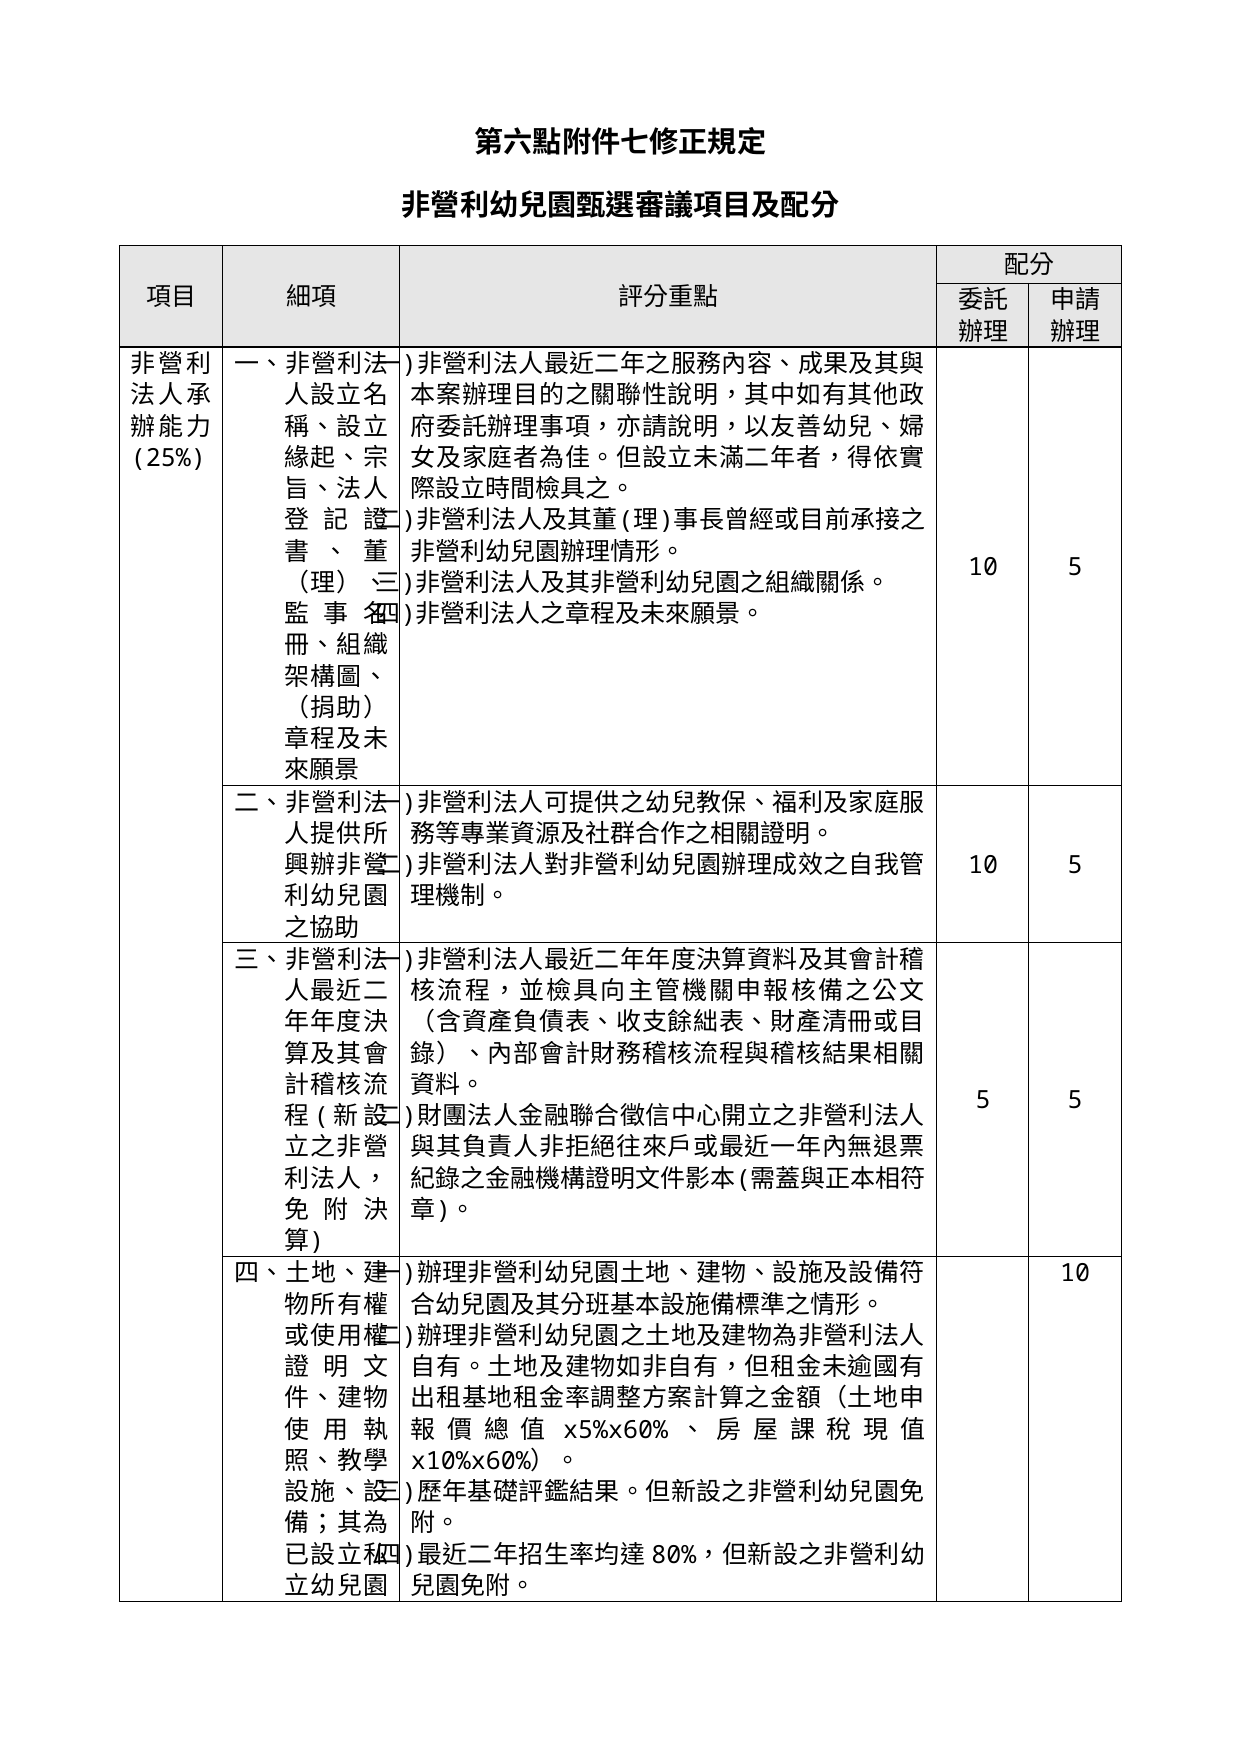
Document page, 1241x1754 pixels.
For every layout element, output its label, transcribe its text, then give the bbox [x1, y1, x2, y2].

table_cell (一)非營利法人可提供之幼兒教保、福利及家庭服務等專業資源及社群合作之相關證明。 (二)非營利法人對非營利幼兒園辦理成效之自我管理機制。 [400, 786, 936, 942]
table_cell 10 [937, 348, 1028, 785]
table_cell (一)非營利法人最近二年年度決算資料及其會計稽核流程，並檢具向主管機關申報核備之公文（含資產負債表、收支餘絀表、財產清冊或目錄）、內部會計財務稽核流程與稽核結果相關資料。 (二)財團法人金融聯合徵信中心開立之非營利法人與其負責人非拒絕往來戶或最近一年內無退票紀錄之金融機構證明文件影本(需蓋與正本相符章)。 [400, 943, 936, 1256]
table_cell (一)非營利法人最近二年之服務內容、成果及其與本案辦理目的之關聯性說明，其中如有其他政府委託辦理事項，亦請說明，以友善幼兒、婦女及家庭者為佳。但設立未滿二年者，得依實際設立時間檢具之。 (二)非營利法人及其董(理)事長曾經或目前承接之非營利幼兒園辦理情形。 (三)非營利法人及其非營利幼兒園之組織關係。 (四)非營利法人之章程及未來願景。 [400, 348, 936, 785]
table_header 細項 [223, 246, 399, 346]
table_cell 非營利法人承辦能力(25%) [120, 348, 222, 1601]
table_header 項目 [120, 246, 222, 346]
table_cell (一)辦理非營利幼兒園土地、建物、設施及設備符合幼兒園及其分班基本設施備標準之情形。 (二)辦理非營利幼兒園之土地及建物為非營利法人自有。土地及建物如非自有，但租金未逾國有出租基地租金率調整方案計算之金額（土地申報價總值x5%x60%、房屋課稅現值x10%x60%）。 (三)歷年基礎評鑑結果。但新設之非營利幼兒園免附。 (四)最近二年招生率均達80%，但新設之非營利幼兒園免附。 [400, 1257, 936, 1601]
table_cell 二、非營利法人提供所興辦非營利幼兒園之協助 [223, 786, 399, 942]
table_cell 申請辦理 [1029, 284, 1121, 346]
table_cell 5 [1029, 943, 1121, 1256]
table_cell 四、土地、建物所有權或使用權證明文件、建物使用執照、教學設施、設備；其為已設立私立幼兒園者，應包括歷年評鑑結果及其他辦理績效 [223, 1257, 399, 1601]
table_cell 5 [1029, 786, 1121, 942]
table_header 配分 [937, 246, 1121, 283]
table_cell 三、非營利法人最近二年年度決算及其會計稽核流程(新設立之非營利法人，免附決算) [223, 943, 399, 1256]
table_cell 委託辦理 [937, 284, 1028, 346]
text 第六點附件七修正規定 [118, 118, 1122, 160]
table_cell 10 [937, 786, 1028, 942]
table_cell 一、非營利法人設立名稱、設立緣起、宗旨、法人登記證書、董（理）、監事名冊、組織架構圖、（捐助）章程及未來願景 [223, 348, 399, 785]
table_cell 5 [1029, 348, 1121, 785]
table_cell 5 [937, 943, 1028, 1256]
text 非營利幼兒園甄選審議項目及配分 [118, 182, 1122, 224]
table_cell [937, 1257, 1028, 1601]
table_header 評分重點 [400, 246, 936, 346]
table_cell 10 [1029, 1257, 1121, 1601]
